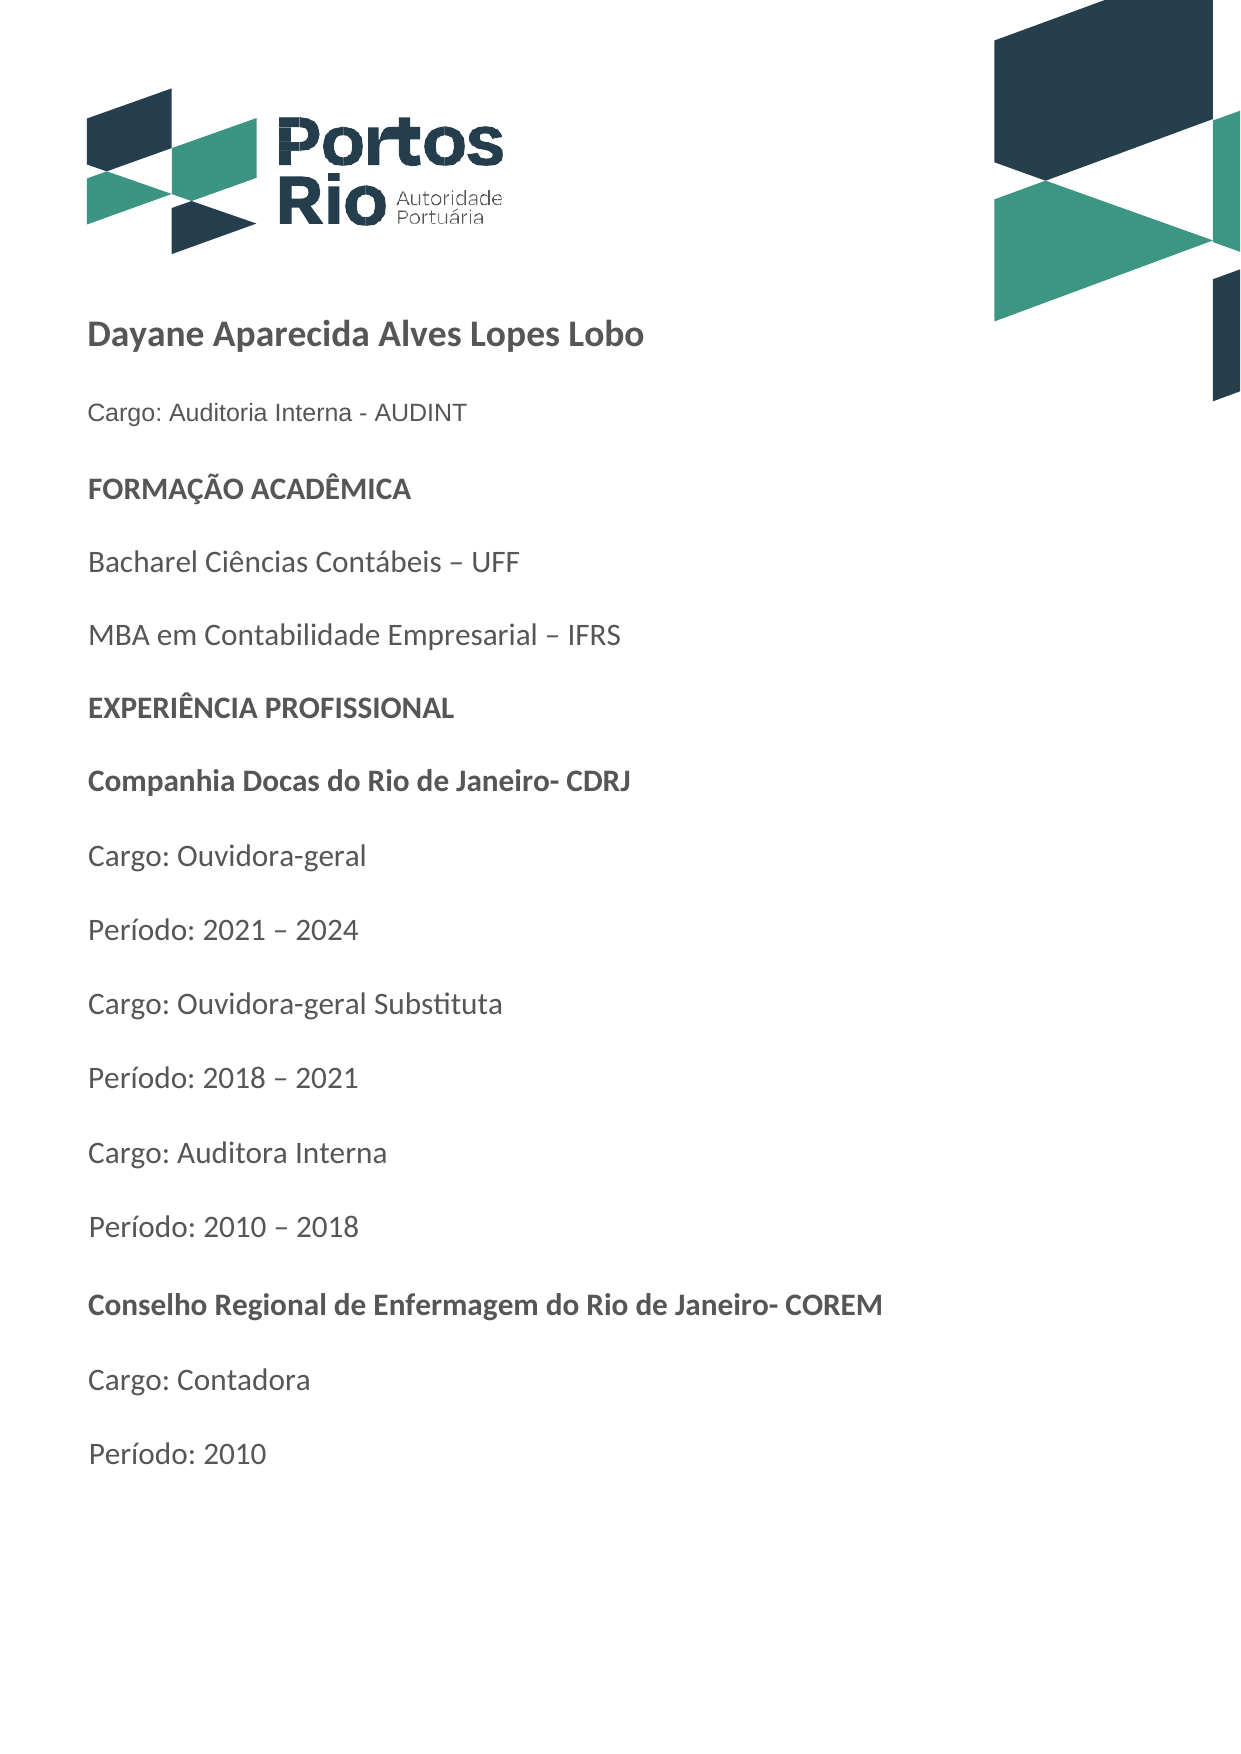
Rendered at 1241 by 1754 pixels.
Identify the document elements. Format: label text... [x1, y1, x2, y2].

text Cargo: Ouvidora-geral Substituta [88, 984, 1147, 1022]
text Cargo: Auditora Interna [88, 1133, 1147, 1171]
text Cargo: Contadora [88, 1360, 1147, 1398]
text Conselho Regional de Enfermagem do Rio de Janeiro- COREM [88, 1285, 1147, 1323]
text MBA em Contabilidade Empresarial – IFRS [88, 615, 1147, 653]
text Período: 2010 – 2018 [88, 1207, 1147, 1245]
text Cargo: Auditoria Interna - AUDINT [87, 398, 1147, 427]
text Companhia Docas do Rio de Janeiro- CDRJ [88, 761, 1147, 799]
text Dayane Aparecida Alves Lopes Lobo [87, 310, 1147, 356]
text Período: 2010 [88, 1434, 1147, 1472]
text Período: 2021 – 2024 [88, 910, 1147, 948]
text Período: 2018 – 2021 [88, 1058, 1147, 1097]
text FORMAÇÃO ACADÊMICA [88, 469, 1147, 507]
text Cargo: Ouvidora-geral [88, 836, 1147, 874]
text EXPERIÊNCIA PROFISSIONAL [88, 688, 1147, 727]
text Bacharel Ciências Contábeis – UFF [88, 542, 1147, 580]
